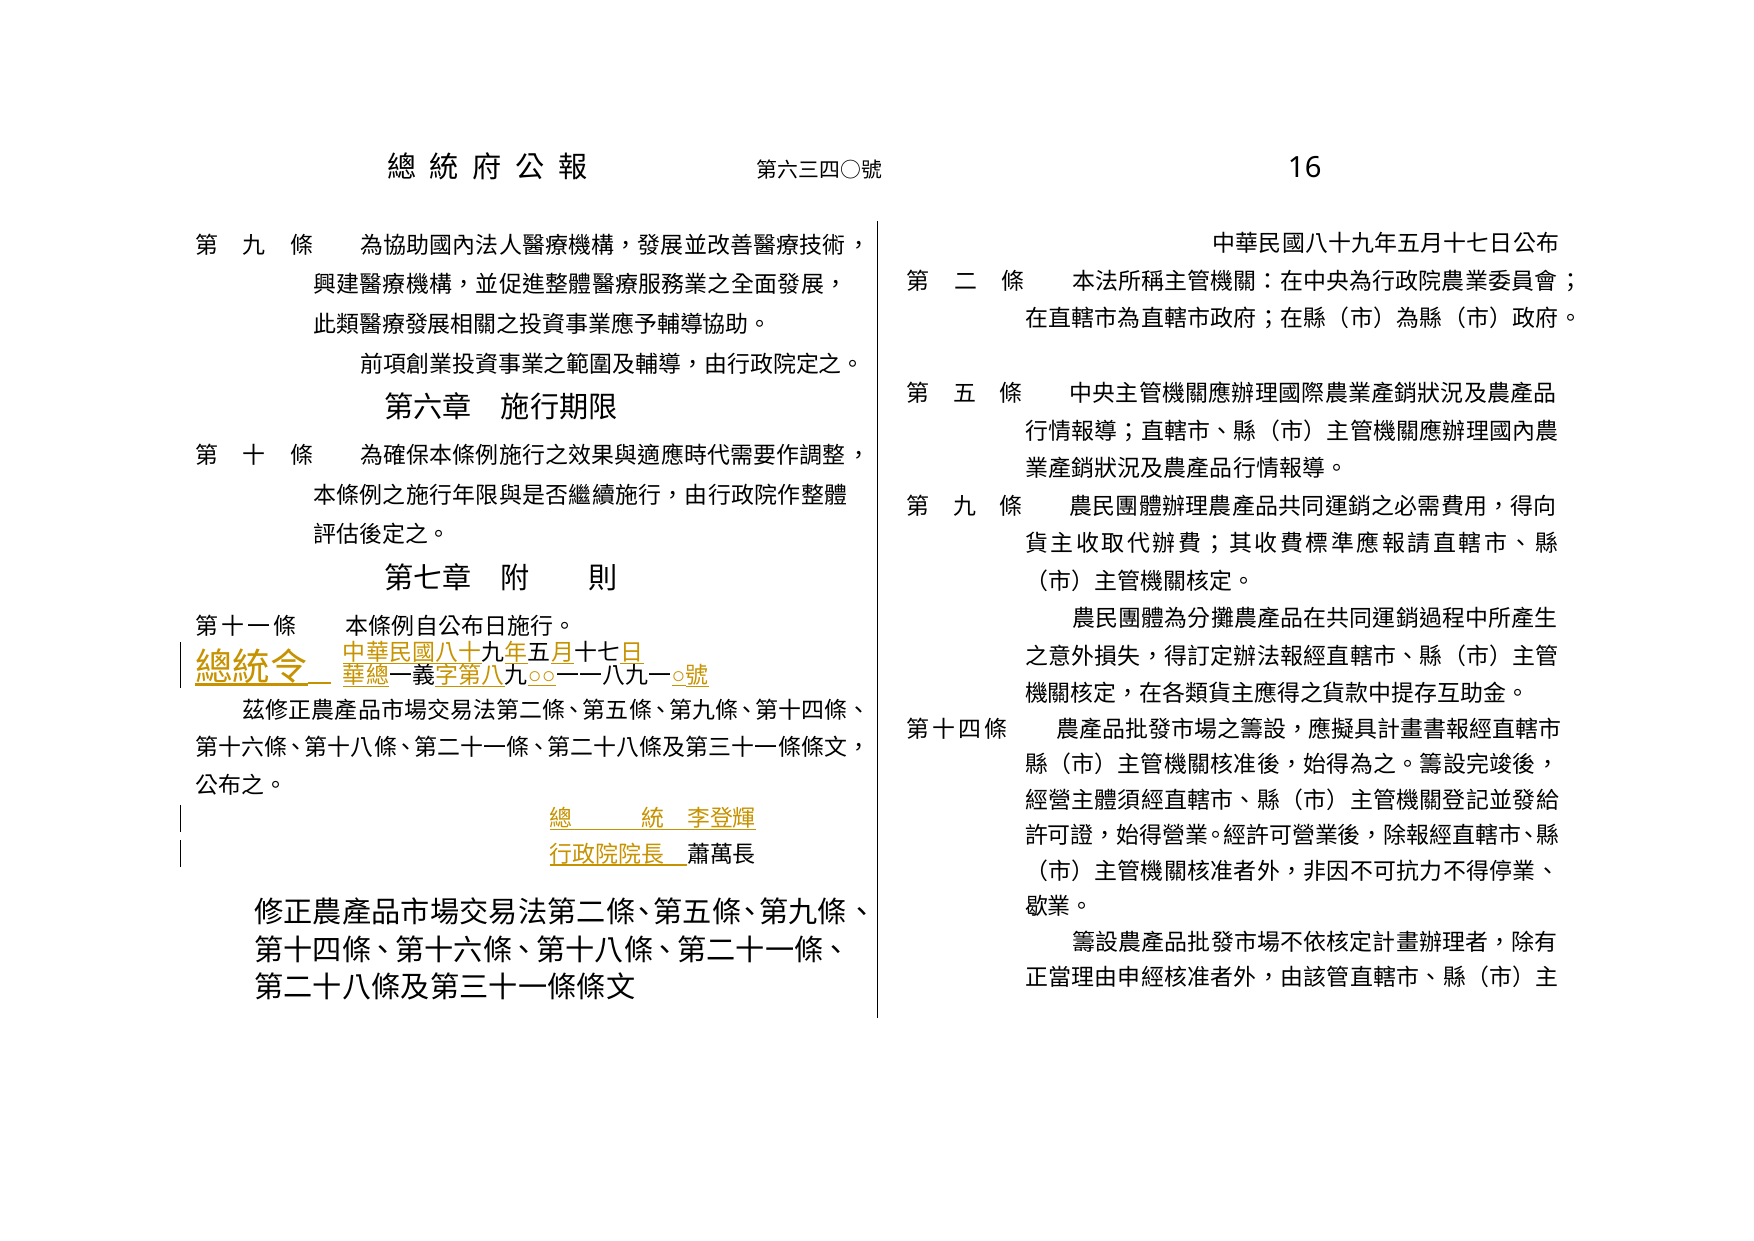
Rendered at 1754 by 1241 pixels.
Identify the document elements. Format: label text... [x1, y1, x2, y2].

text 第 九 條 農民團體辦理農產品共同運銷之必需費用，得向貨主收取代辦費；其收費標準應報請直轄市、縣（市）主管機關核定。 [907, 484, 1559, 597]
table_header 中華民國八十九年五月十七日 華總一義字第八九○○一一八九一○號 [340, 643, 852, 688]
text 第十四條 農產品批發市場之籌設，應擬具計畫書報經直轄市、縣（市）主管機關核准後，始得為之。籌設完竣後，經營主體須經直轄市、縣（市）主管機關登記並發給許可證，始得營業。經許可營業後，除報經直轄市、縣（市）主管機關核准者外，非因不可抗力不得停業、歇業。 [907, 709, 1559, 922]
text 茲修正農產品市場交易法第二條、第五條、第九條、第十四條、第十六條、第十八條、第二十一條、第二十八條及第三十一條條文，公布之。 [195, 688, 847, 801]
text 第 五 條 中央主管機關應辦理國際農業產銷狀況及農產品行情報導；直轄市、縣（市）主管機關應辦理國內農業產銷狀況及農產品行情報導。 [907, 372, 1559, 484]
text 第 九 條 為協助國內法人醫療機構，發展並改善醫療技術，興建醫療機構，並促進整體醫療服務業之全面發展，此類醫療發展相關之投資事業應予輔導協助。 [195, 222, 847, 340]
text 籌設農產品批發市場不依核定計畫辦理者，除有正當理由申經核准者外，由該管直轄市、縣（市）主 [1025, 922, 1559, 992]
text 中華民國八十九年五月十七日公布 [966, 222, 1559, 259]
table_header 總統令 [192, 643, 340, 688]
text 修正農產品市場交易法第二條、第五條、第九條、第十四條、第十六條、第十八條、第二十一條、第二十八條及第三十一條條文 [254, 892, 847, 1005]
text 第十一條 本條例自公布日施行。 [195, 603, 847, 642]
text 第七章 附 則 [195, 557, 847, 597]
text 第六章 施行期限 [195, 386, 847, 426]
text 前項創業投資事業之範圍及輔導，由行政院定之。 [313, 340, 847, 380]
text 第 二 條 本法所稱主管機關：在中央為行政院農業委員會；在直轄市為直轄市政府；在縣（市）為縣（市）政府。 [907, 259, 1559, 372]
text 總 統 李登輝 [195, 805, 847, 832]
text 農民團體為分攤農產品在共同運銷過程中所產生之意外損失，得訂定辦法報經直轄市、縣（市）主管機關核定，在各類貨主應得之貨款中提存互助金。 [1025, 597, 1559, 709]
text 第 十 條 為確保本條例施行之效果與適應時代需要作調整，本條例之施行年限與是否繼續施行，由行政院作整體評估後定之。 [195, 432, 847, 551]
text 行政院院長 蕭萬長 [195, 840, 847, 867]
